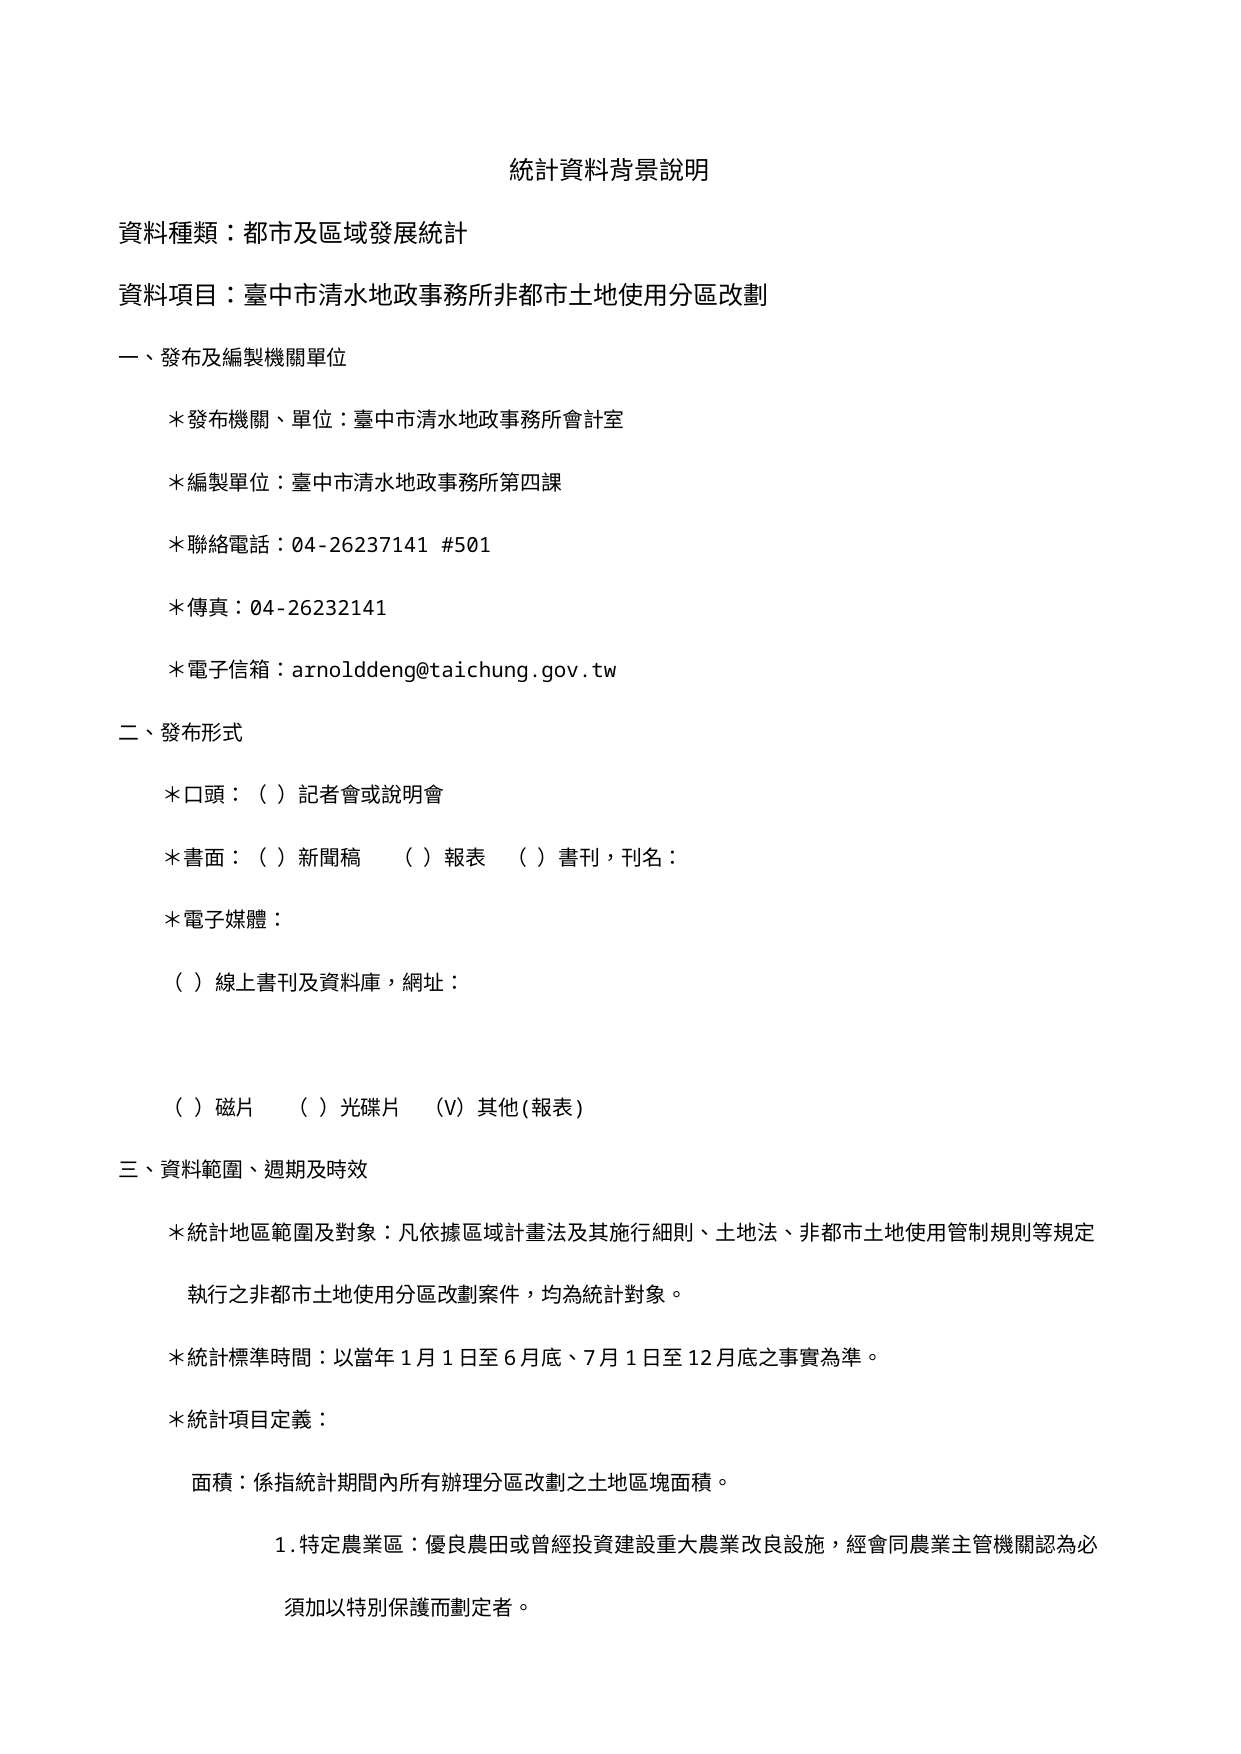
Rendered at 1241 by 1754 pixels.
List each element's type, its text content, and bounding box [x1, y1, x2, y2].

table_cell 三、資料範圍、週期及時效 ＊統計地區範圍及對象：凡依據區域計畫法及其施行細則、土地法、非都市土地使用管制規則等規定執行之非都市土地使用分區改劃案件，均為統計對象。 ＊統計標準時間：以當年1月1日至6月底、7月1日至12月底之事實為準。 ＊統計項目定義： 面積：係指統計期間內所有辦理分區改劃之土地區塊面積。 1.特定農業區：優良農田或曾經投資建設重大農業改良設施，經會同農業主管機關認為必須加以特別保護而劃定者。 [107, 1127, 1111, 1627]
table_cell ＊發布機關、單位：臺中市清水地政事務所會計室 ＊編製單位：臺中市清水地政事務所第四課 ＊聯絡電話：04-26237141 #501 ＊傳真：04-26232141 ＊電子信箱：arnolddeng@taichung.gov.tw [107, 377, 1111, 689]
table_cell 資料項目：臺中市清水地政事務所非都市土地使用分區改劃 [107, 252, 1111, 314]
table_cell [107, 752, 151, 1127]
table_cell 二、發布形式 [107, 690, 1111, 752]
table_header 統計資料背景說明 [107, 127, 1111, 189]
table_cell 資料種類：都市及區域發展統計 [107, 190, 1111, 252]
table_cell 一、發布及編製機關單位 [107, 315, 1111, 377]
table_cell ＊口頭：（ ）記者會或說明會 ＊書面：（ ）新聞稿 （ ）報表 （ ）書刊，刊名： ＊電子媒體： （ ）線上書刊及資料庫，網址： （ ）磁片 （ ）光碟片 （V）其他(報表) [151, 752, 1111, 1127]
